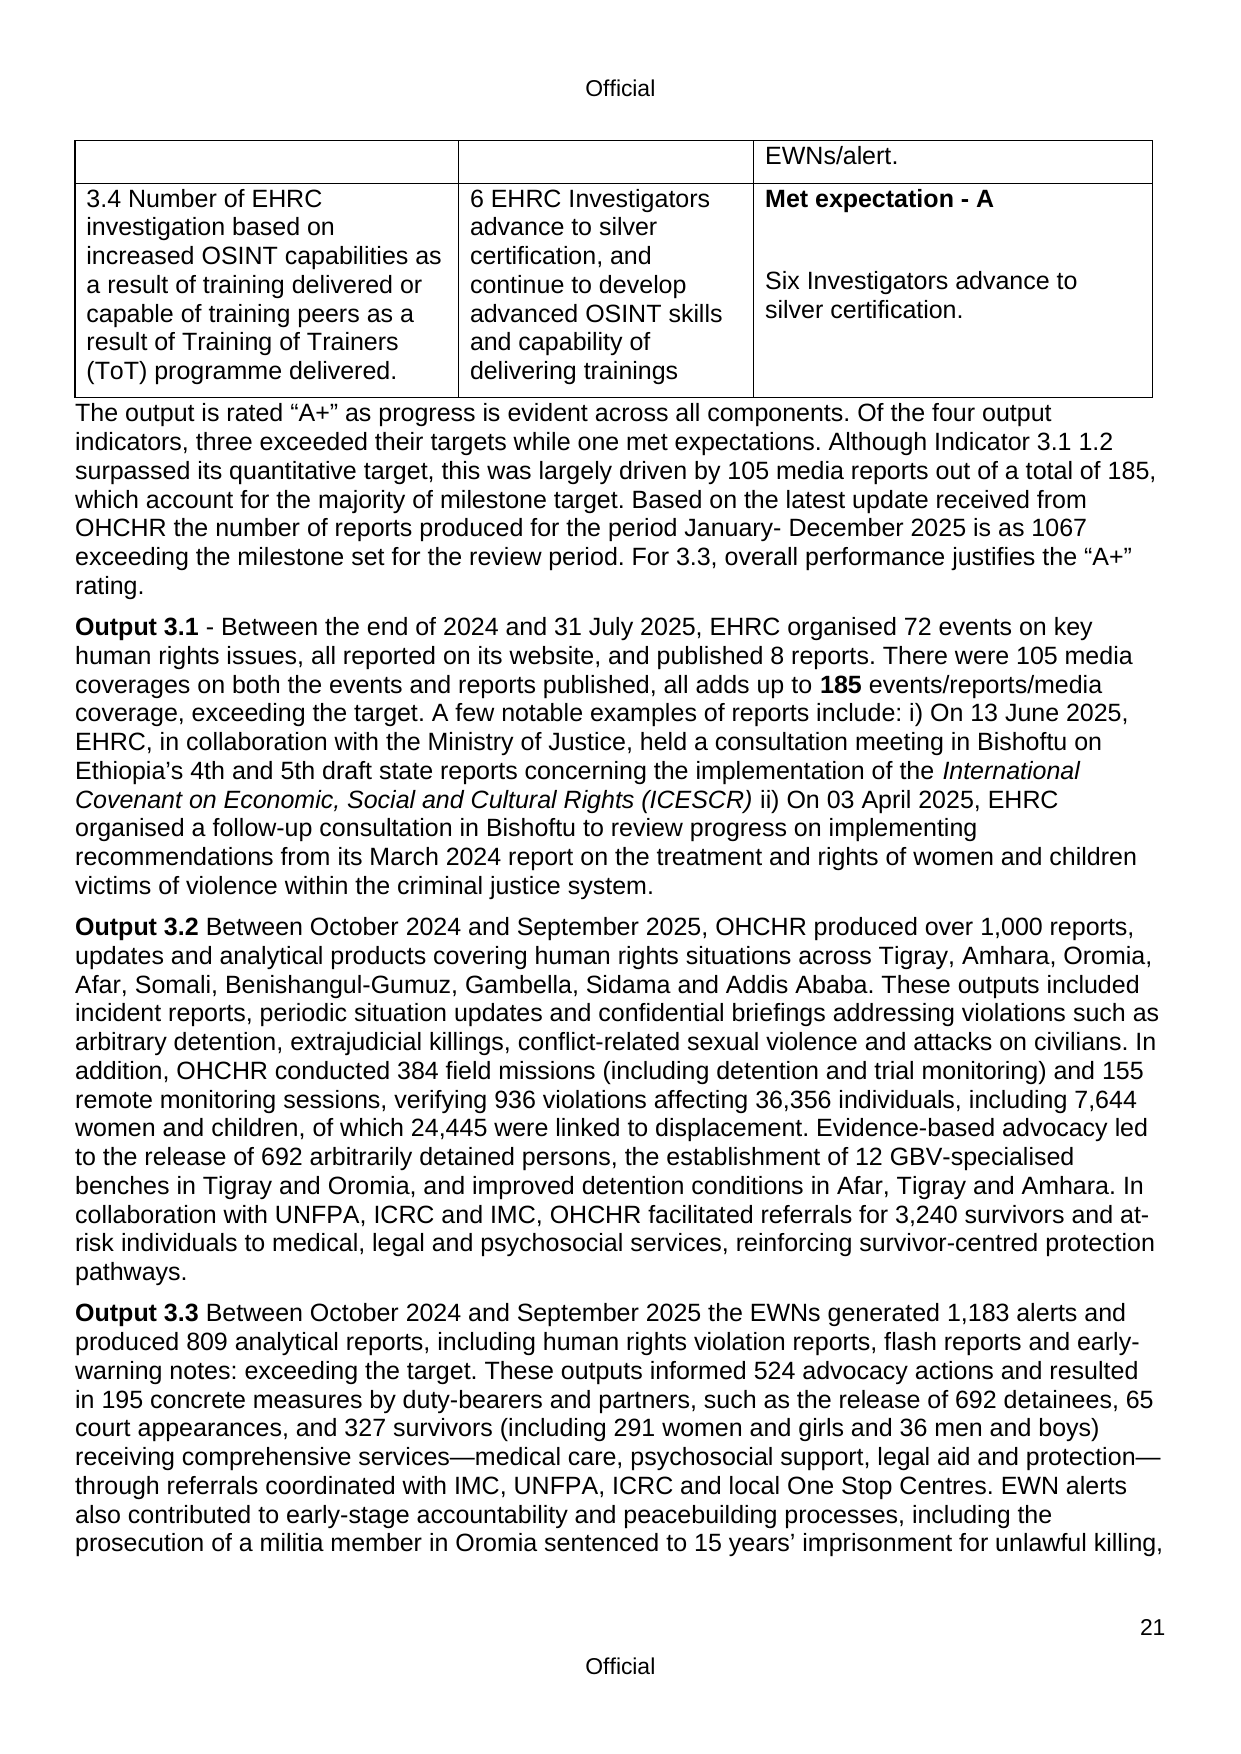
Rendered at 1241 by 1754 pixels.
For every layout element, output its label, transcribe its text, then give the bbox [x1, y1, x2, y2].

table_cell [459, 141, 753, 182]
text The output is rated “A+” as progress is evident across all components. Of the four output indicators, three exceeded their targets while one met expectations. Although Indicator 3.1 1.2 surpassed its quantitative target, this was largely driven by 105 media reports out of a total of 185, which account for the majority of milestone target. Based on the latest update received from OHCHR the number of reports produced for the period January- December 2025 is as 1067 exceeding the milestone set for the review period. For 3.3, overall performance justifies the “A+” rating. [75, 398, 1165, 599]
table_cell 6 EHRC Investigators advance to silver certification, and continue to develop advanced OSINT skills and capability of delivering trainings [459, 184, 753, 397]
table_cell EWNs/alert. [754, 141, 1152, 182]
table_cell [76, 141, 458, 182]
text Output 3.1 - Between the end of 2024 and 31 July 2025, EHRC organised 72 events on key human rights issues, all reported on its website, and published 8 reports. There were 105 media coverages on both the events and reports published, all adds up to 185 events/reports/media coverage, exceeding the target. A few notable examples of reports include: i) On 13 June 2025, EHRC, in collaboration with the Ministry of Justice, held a consultation meeting in Bishoftu on Ethiopia’s 4th and 5th draft state reports concerning the implementation of the International Covenant on Economic, Social and Cultural Rights (ICESCR) ii) On 03 April 2025, EHRC organised a follow-up consultation in Bishoftu to review progress on implementing recommendations from its March 2024 report on the treatment and rights of women and children victims of violence within the criminal justice system. [75, 612, 1165, 899]
table_cell Met expectation - A Six Investigators advance to silver certification. [754, 184, 1152, 397]
table_cell 3.4 Number of EHRC investigation based on increased OSINT capabilities as a result of training delivered or capable of training peers as a result of Training of Trainers (ToT) programme delivered. [76, 184, 458, 397]
text Output 3.2 Between October 2024 and September 2025, OHCHR produced over 1,000 reports, updates and analytical products covering human rights situations across Tigray, Amhara, Oromia, Afar, Somali, Benishangul-Gumuz, Gambella, Sidama and Addis Ababa. These outputs included incident reports, periodic situation updates and confidential briefings addressing violations such as arbitrary detention, extrajudicial killings, conflict-related sexual violence and attacks on civilians. In addition, OHCHR conducted 384 field missions (including detention and trial monitoring) and 155 remote monitoring sessions, verifying 936 violations affecting 36,356 individuals, including 7,644 women and children, of which 24,445 were linked to displacement. Evidence-based advocacy led to the release of 692 arbitrarily detained persons, the establishment of 12 GBV-specialised benches in Tigray and Oromia, and improved detention conditions in Afar, Tigray and Amhara. In collaboration with UNFPA, ICRC and IMC, OHCHR facilitated referrals for 3,240 survivors and at-risk individuals to medical, legal and psychosocial services, reinforcing survivor-centred protection pathways. [75, 912, 1165, 1286]
text Output 3.3 Between October 2024 and September 2025 the EWNs generated 1,183 alerts and produced 809 analytical reports, including human rights violation reports, flash reports and early-warning notes: exceeding the target. These outputs informed 524 advocacy actions and resulted in 195 concrete measures by duty-bearers and partners, such as the release of 692 detainees, 65 court appearances, and 327 survivors (including 291 women and girls and 36 men and boys) receiving comprehensive services—medical care, psychosocial support, legal aid and protection—through referrals coordinated with IMC, UNFPA, ICRC and local One Stop Centres. EWN alerts also contributed to early-stage accountability and peacebuilding processes, including the prosecution of a militia member in Oromia sentenced to 15 years’ imprisonment for unlawful killing, [75, 1298, 1165, 1557]
